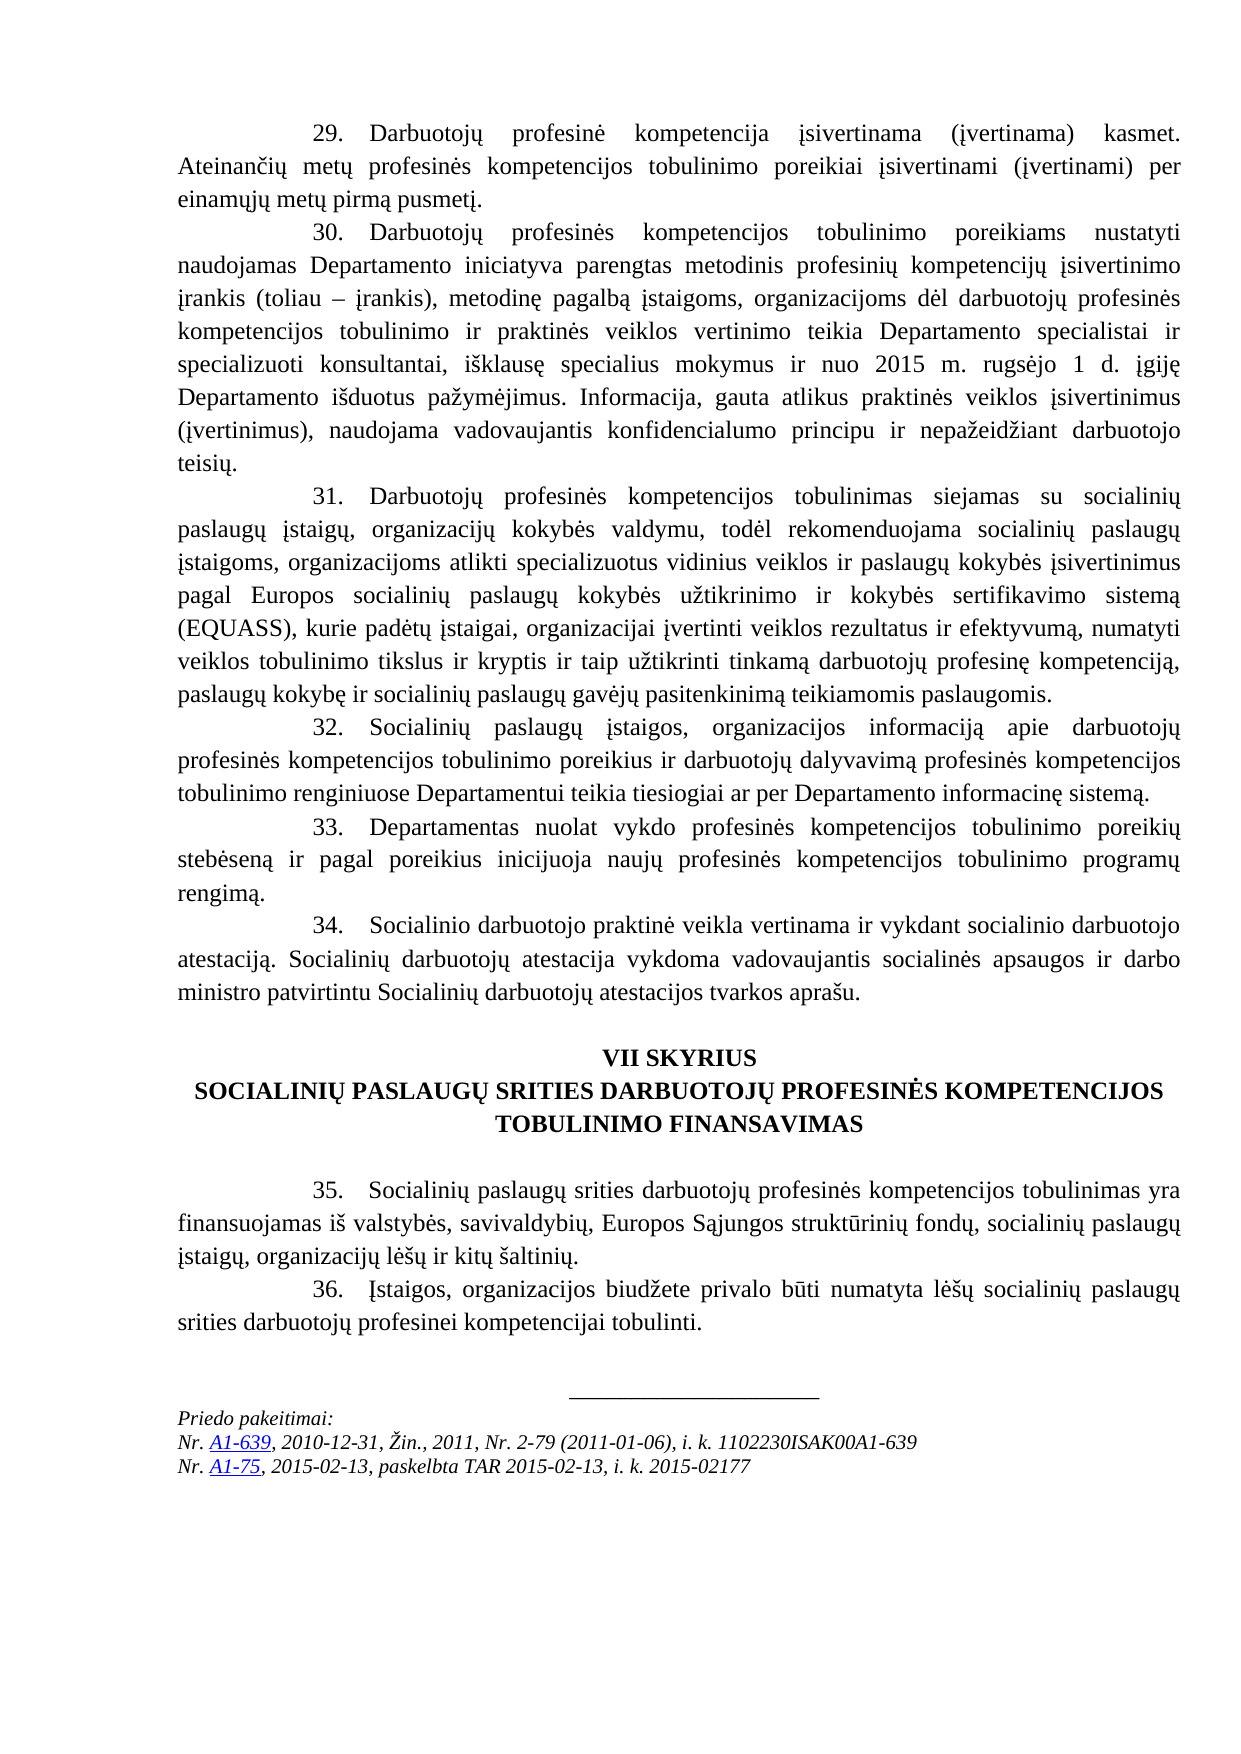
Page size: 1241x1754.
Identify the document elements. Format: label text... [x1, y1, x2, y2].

text Nr. A1-639, 2010-12-31, Žin., 2011, Nr. 2-79 (2011-01-06), i. k. 1102230ISAK00A1-639 [177, 1430, 1181, 1454]
text 35. Socialinių paslaugų srities darbuotojų profesinės kompetencijos tobulinimas yra finansuojamas iš valstybės, savivaldybių, Europos Sąjungos struktūrinių fondų, socialinių paslaugų įstaigų, organizacijų lėšų ir kitų šaltinių. [177, 1175, 1181, 1269]
text 30. Darbuotojų profesinės kompetencijos tobulinimo poreikiams nustatyti naudojamas Departamento iniciatyva parengtas metodinis profesinių kompetencijų įsivertinimo įrankis (toliau – įrankis), metodinę pagalbą įstaigoms, organizacijoms dėl darbuotojų profesinės kompetencijos tobulinimo ir praktinės veiklos vertinimo teikia Departamento specialistai ir specializuoti konsultantai, išklausę specialius mokymus ir nuo 2015 m. rugsėjo 1 d. įgiję Departamento išduotus pažymėjimus. Informacija, gauta atlikus praktinės veiklos įsivertinimus (įvertinimus), naudojama vadovaujantis konfidencialumo principu ir nepažeidžiant darbuotojo teisių. [177, 217, 1181, 477]
text 33. Departamentas nuolat vykdo profesinės kompetencijos tobulinimo poreikių stebėseną ir pagal poreikius inicijuoja naujų profesinės kompetencijos tobulinimo programų rengimą. [177, 812, 1181, 906]
text 36. Įstaigos, organizacijos biudžete privalo būti numatyta lėšų socialinių paslaugų srities darbuotojų profesinei kompetencijai tobulinti. [177, 1274, 1181, 1336]
text ____________________ [177, 1373, 1211, 1402]
text 29. Darbuotojų profesinė kompetencija įsivertinama (įvertinama) kasmet. Ateinančių metų profesinės kompetencijos tobulinimo poreikiai įsivertinami (įvertinami) per einamųjų metų pirmą pusmetį. [177, 118, 1181, 213]
text 32. Socialinių paslaugų įstaigos, organizacijos informaciją apie darbuotojų profesinės kompetencijos tobulinimo poreikius ir darbuotojų dalyvavimą profesinės kompetencijos tobulinimo renginiuose Departamentui teikia tiesiogiai ar per Departamento informacinę sistemą. [177, 712, 1181, 807]
text Priedo pakeitimai: [177, 1406, 1181, 1430]
text 34. Socialinio darbuotojo praktinė veikla vertinama ir vykdant socialinio darbuotojo atestaciją. Socialinių darbuotojų atestacija vykdoma vadovaujantis socialinės apsaugos ir darbo ministro patvirtintu Socialinių darbuotojų atestacijos tvarkos aprašu. [177, 911, 1181, 1005]
text Nr. A1-75, 2015-02-13, paskelbta TAR 2015-02-13, i. k. 2015-02177 [177, 1454, 1181, 1478]
text VII SKYRIUS [177, 1043, 1181, 1071]
text SOCIALINIŲ PASLAUGŲ SRITIES DARBUOTOJŲ PROFESINĖS KOMPETENCIJOS TOBULINIMO FINANSAVIMAS [177, 1076, 1181, 1137]
text 31. Darbuotojų profesinės kompetencijos tobulinimas siejamas su socialinių paslaugų įstaigų, organizacijų kokybės valdymu, todėl rekomenduojama socialinių paslaugų įstaigoms, organizacijoms atlikti specializuotus vidinius veiklos ir paslaugų kokybės įsivertinimus pagal Europos socialinių paslaugų kokybės užtikrinimo ir kokybės sertifikavimo sistemą (EQUASS), kurie padėtų įstaigai, organizacijai įvertinti veiklos rezultatus ir efektyvumą, numatyti veiklos tobulinimo tikslus ir kryptis ir taip užtikrinti tinkamą darbuotojų profesinę kompetenciją, paslaugų kokybę ir socialinių paslaugų gavėjų pasitenkinimą teikiamomis paslaugomis. [177, 481, 1181, 708]
